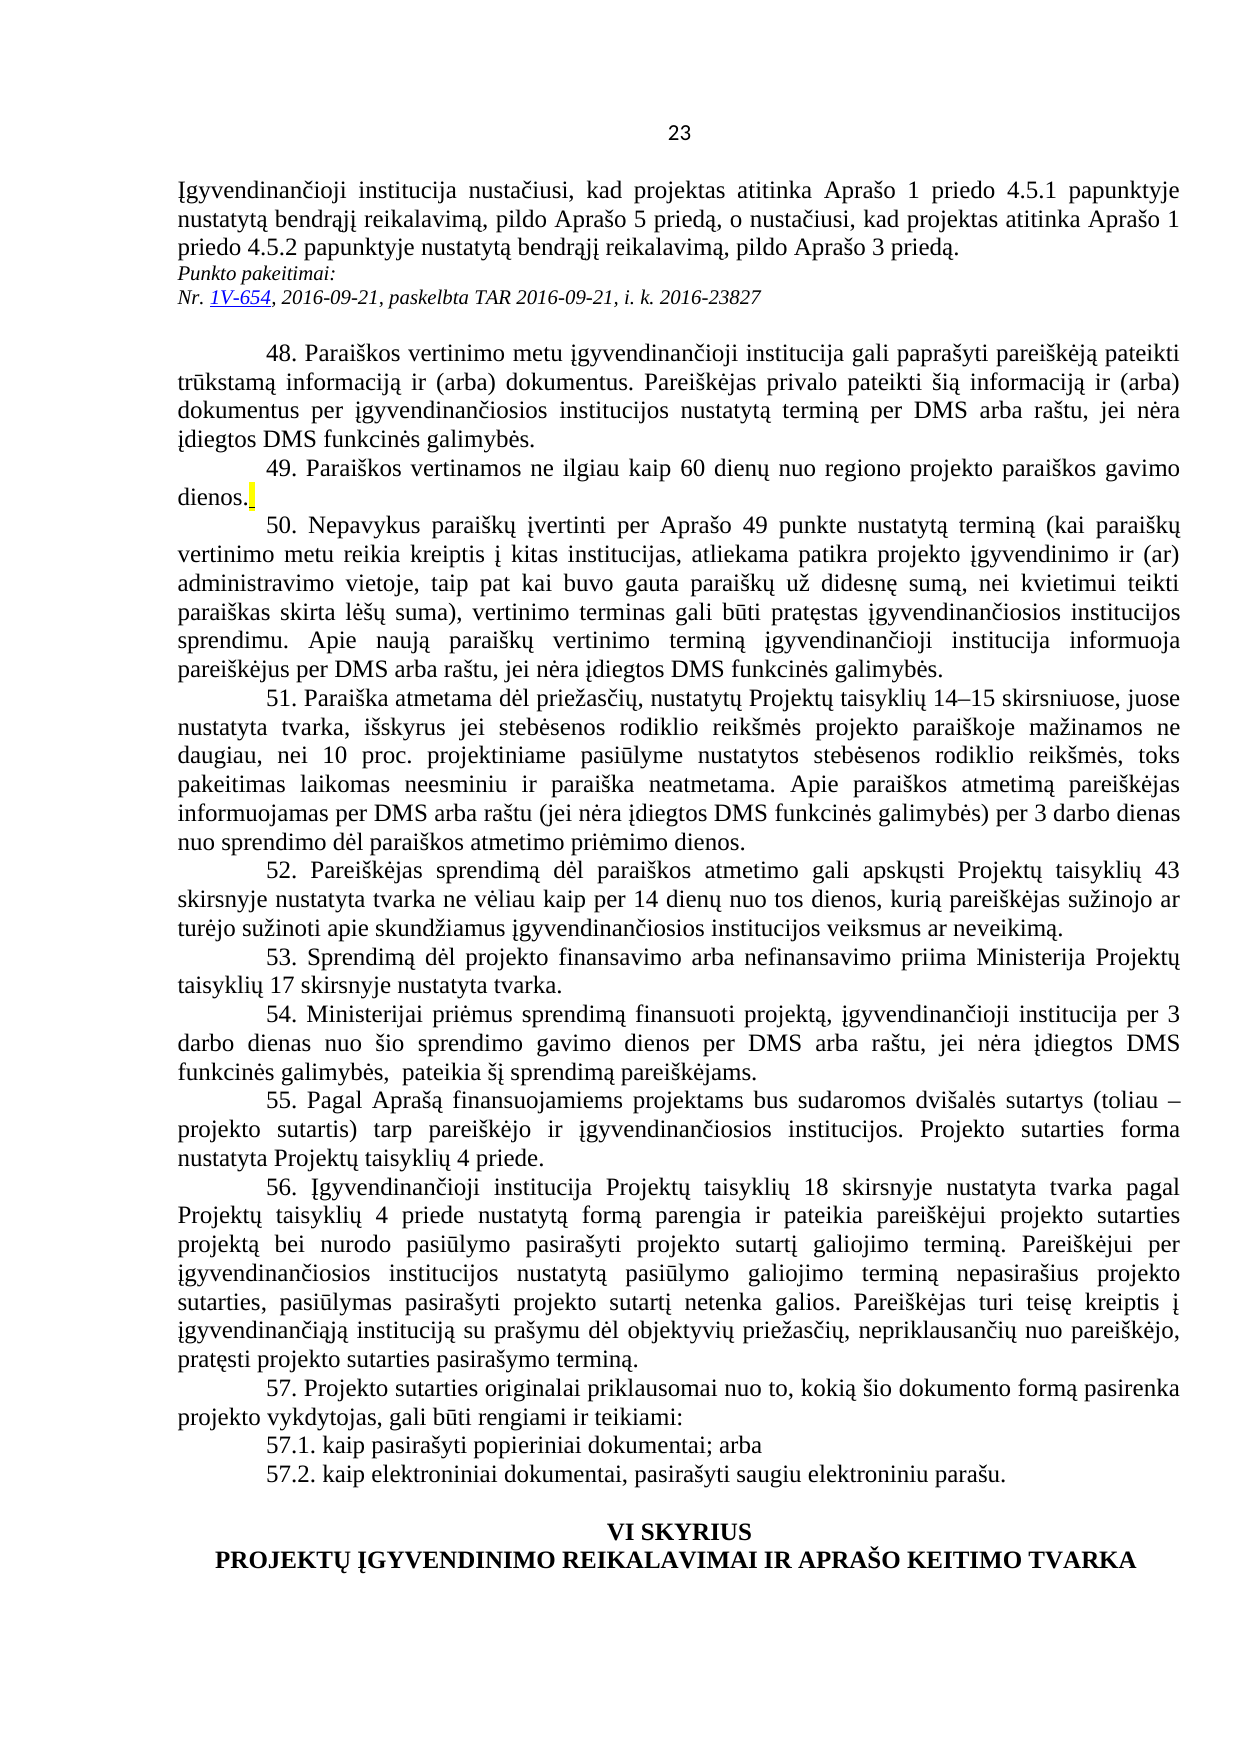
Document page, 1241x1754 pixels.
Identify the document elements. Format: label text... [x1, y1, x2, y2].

text 48. Paraiškos vertinimo metu įgyvendinančioji institucija gali paprašyti pareiškėją pateikti trūkstamą informaciją ir (arba) dokumentus. Pareiškėjas privalo pateikti šią informaciją ir (arba) dokumentus per įgyvendinančiosios institucijos nustatytą terminą per DMS arba raštu, jei nėra įdiegtos DMS funkcinės galimybės. [177, 338, 1181, 453]
text 56. Įgyvendinančioji institucija Projektų taisyklių 18 skirsnyje nustatyta tvarka pagal Projektų taisyklių 4 priede nustatytą formą parengia ir pateikia pareiškėjui projekto sutarties projektą bei nurodo pasiūlymo pasirašyti projekto sutartį galiojimo terminą. Pareiškėjui per įgyvendinančiosios institucijos nustatytą pasiūlymo galiojimo terminą nepasirašius projekto sutarties, pasiūlymas pasirašyti projekto sutartį netenka galios. Pareiškėjas turi teisę kreiptis į įgyvendinančiąją instituciją su prašymu dėl objektyvių priežasčių, nepriklausančių nuo pareiškėjo, pratęsti projekto sutarties pasirašymo terminą. [177, 1172, 1181, 1373]
text 54. Ministerijai priėmus sprendimą finansuoti projektą, įgyvendinančioji institucija per 3 darbo dienas nuo šio sprendimo gavimo dienos per DMS arba raštu, jei nėra įdiegtos DMS funkcinės galimybės, pateikia šį sprendimą pareiškėjams. [177, 999, 1181, 1086]
text Įgyvendinančioji institucija nustačiusi, kad projektas atitinka Aprašo 1 priedo 4.5.1 papunktyje nustatytą bendrąjį reikalavimą, pildo Aprašo 5 priedą, o nustačiusi, kad projektas atitinka Aprašo 1 priedo 4.5.2 papunktyje nustatytą bendrąjį reikalavimą, pildo Aprašo 3 priedą. [177, 175, 1181, 261]
text 53. Sprendimą dėl projekto finansavimo arba nefinansavimo priima Ministerija Projektų taisyklių 17 skirsnyje nustatyta tvarka. [177, 942, 1181, 999]
text 55. Pagal Aprašą finansuojamiems projektams bus sudaromos dvišalės sutartys (toliau – projekto sutartis) tarp pareiškėjo ir įgyvendinančiosios institucijos. Projekto sutarties forma nustatyta Projektų taisyklių 4 priede. [177, 1086, 1181, 1172]
text 57. Projekto sutarties originalai priklausomai nuo to, kokią šio dokumento formą pasirenka projekto vykdytojas, gali būti rengiami ir teikiami: [177, 1373, 1181, 1431]
text 51. Paraiška atmetama dėl priežasčių, nustatytų Projektų taisyklių 14–15 skirsniuose, juose nustatyta tvarka, išskyrus jei stebėsenos rodiklio reikšmės projekto paraiškoje mažinamos ne daugiau, nei 10 proc. projektiniame pasiūlyme nustatytos stebėsenos rodiklio reikšmės, toks pakeitimas laikomas neesminiu ir paraiška neatmetama. Apie paraiškos atmetimą pareiškėjas informuojamas per DMS arba raštu (jei nėra įdiegtos DMS funkcinės galimybės) per 3 darbo dienas nuo sprendimo dėl paraiškos atmetimo priėmimo dienos. [177, 683, 1181, 856]
text 49. Paraiškos vertinamos ne ilgiau kaip 60 dienų nuo regiono projekto paraiškos gavimo dienos. [177, 453, 1181, 511]
text PROJEKTŲ ĮGYVENDINIMO REIKALAVIMAI IR APRAŠO KEITIMO TVARKA [177, 1546, 1181, 1574]
text Punkto pakeitimai: [177, 261, 1181, 285]
text 50. Nepavykus paraiškų įvertinti per Aprašo 49 punkte nustatytą terminą (kai paraiškų vertinimo metu reikia kreiptis į kitas institucijas, atliekama patikra projekto įgyvendinimo ir (ar) administravimo vietoje, taip pat kai buvo gauta paraiškų už didesnę sumą, nei kvietimui teikti paraiškas skirta lėšų suma), vertinimo terminas gali būti pratęstas įgyvendinančiosios institucijos sprendimu. Apie naują paraiškų vertinimo terminą įgyvendinančioji institucija informuoja pareiškėjus per DMS arba raštu, jei nėra įdiegtos DMS funkcinės galimybės. [177, 511, 1181, 683]
text Nr. 1V-654, 2016-09-21, paskelbta TAR 2016-09-21, i. k. 2016-23827 [177, 285, 1181, 309]
text VI SKYRIUS [177, 1517, 1181, 1546]
text 57.1. kaip pasirašyti popieriniai dokumentai; arba [177, 1431, 1181, 1459]
text 57.2. kaip elektroniniai dokumentai, pasirašyti saugiu elektroniniu parašu. [177, 1459, 1181, 1488]
text 52. Pareiškėjas sprendimą dėl paraiškos atmetimo gali apskųsti Projektų taisyklių 43 skirsnyje nustatyta tvarka ne vėliau kaip per 14 dienų nuo tos dienos, kurią pareiškėjas sužinojo ar turėjo sužinoti apie skundžiamus įgyvendinančiosios institucijos veiksmus ar neveikimą. [177, 856, 1181, 942]
